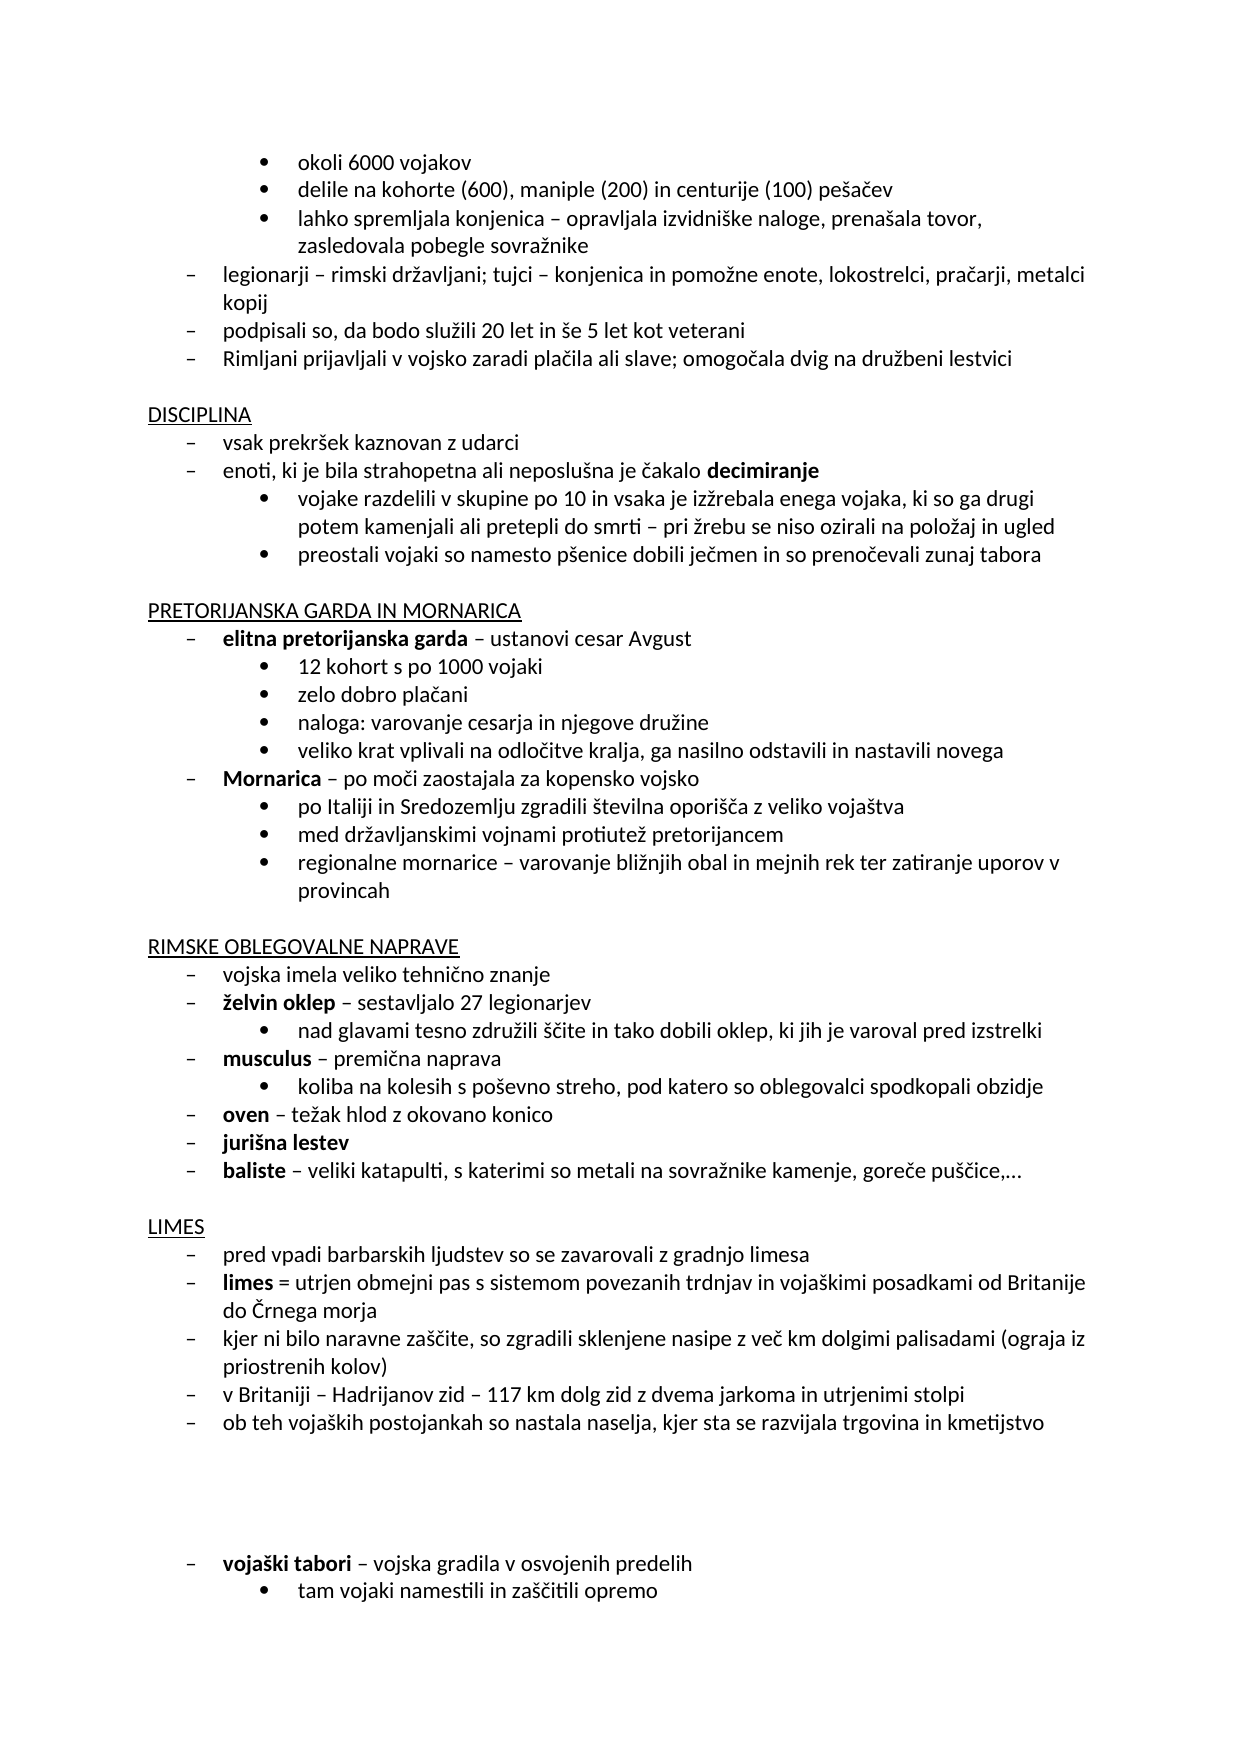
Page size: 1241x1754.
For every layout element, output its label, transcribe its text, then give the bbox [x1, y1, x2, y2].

list elitna pretorijanska garda – ustanovi cesar Avgust [185, 624, 1093, 652]
list veliko krat vplivali na odločitve kralja, ga nasilno odstavili in nastavili novega [260, 736, 1093, 764]
list limes = utrjen obmejni pas s sistemom povezanih trdnjav in vojaškimi posadkami od Britanije do Črnega morja [185, 1268, 1093, 1324]
list v Britaniji – Hadrijanov zid – 117 km dolg zid z dvema jarkoma in utrjenimi stolpi [185, 1381, 1093, 1408]
list med državljanskimi vojnami protiutež pretorijancem [260, 820, 1093, 848]
list pred vpadi barbarskih ljudstev so se zavarovali z gradnjo limesa [185, 1240, 1093, 1268]
list okoli 6000 vojakov [260, 148, 1093, 176]
list Rimljani prijavljali v vojsko zaradi plačila ali slave; omogočala dvig na družbeni lestvici [185, 344, 1093, 372]
list nad glavami tesno združili ščite in tako dobili oklep, ki jih je varoval pred izstrelki [260, 1016, 1093, 1044]
list 12 kohort s po 1000 vojaki [260, 652, 1093, 680]
list zelo dobro plačani [260, 680, 1093, 708]
list legionarji – rimski državljani; tujci – konjenica in pomožne enote, lokostrelci, pračarji, metalci kopij [185, 260, 1093, 316]
text RIMSKE OBLEGOVALNE NAPRAVE [148, 932, 1093, 960]
list vojake razdelili v skupine po 10 in vsaka je izžrebala enega vojaka, ki so ga drugi potem kamenjali ali pretepli do smrti – pri žrebu se niso ozirali na položaj in ugled [260, 484, 1093, 540]
list Mornarica – po moči zaostajala za kopensko vojsko [185, 764, 1093, 792]
list koliba na kolesih s poševno streho, pod katero so oblegovalci spodkopali obzidje [260, 1072, 1093, 1100]
list lahko spremljala konjenica – opravljala izvidniške naloge, prenašala tovor, zasledovala pobegle sovražnike [260, 204, 1093, 260]
list regionalne mornarice – varovanje bližnjih obal in mejnih rek ter zatiranje uporov v provincah [260, 848, 1093, 904]
list vojska imela veliko tehnično znanje [185, 960, 1093, 988]
text LIMES [148, 1212, 1093, 1240]
list oven – težak hlod z okovano konico [185, 1100, 1093, 1128]
list naloga: varovanje cesarja in njegove družine [260, 708, 1093, 736]
text DISCIPLINA [148, 400, 1093, 428]
text PRETORIJANSKA GARDA IN MORNARICA [148, 596, 1093, 624]
list preostali vojaki so namesto pšenice dobili ječmen in so prenočevali zunaj tabora [260, 540, 1093, 568]
list kjer ni bilo naravne zaščite, so zgradili sklenjene nasipe z več km dolgimi palisadami (ograja iz priostrenih kolov) [185, 1324, 1093, 1381]
list želvin oklep – sestavljalo 27 legionarjev [185, 988, 1093, 1016]
list enoti, ki je bila strahopetna ali neposlušna je čakalo decimiranje [185, 456, 1093, 484]
list po Italiji in Sredozemlju zgradili številna oporišča z veliko vojaštva [260, 792, 1093, 820]
list ob teh vojaških postojankah so nastala naselja, kjer sta se razvijala trgovina in kmetijstvo [185, 1408, 1093, 1437]
list jurišna lestev [185, 1128, 1093, 1156]
list podpisali so, da bodo služili 20 let in še 5 let kot veterani [185, 316, 1093, 344]
list baliste – veliki katapulti, s katerimi so metali na sovražnike kamenje, goreče puščice,… [185, 1156, 1093, 1184]
list tam vojaki namestili in zaščitili opremo [260, 1577, 1093, 1605]
list vsak prekršek kaznovan z udarci [185, 428, 1093, 456]
list musculus – premična naprava [185, 1044, 1093, 1072]
list delile na kohorte (600), maniple (200) in centurije (100) pešačev [260, 176, 1093, 204]
list vojaški tabori – vojska gradila v osvojenih predelih [185, 1549, 1093, 1577]
